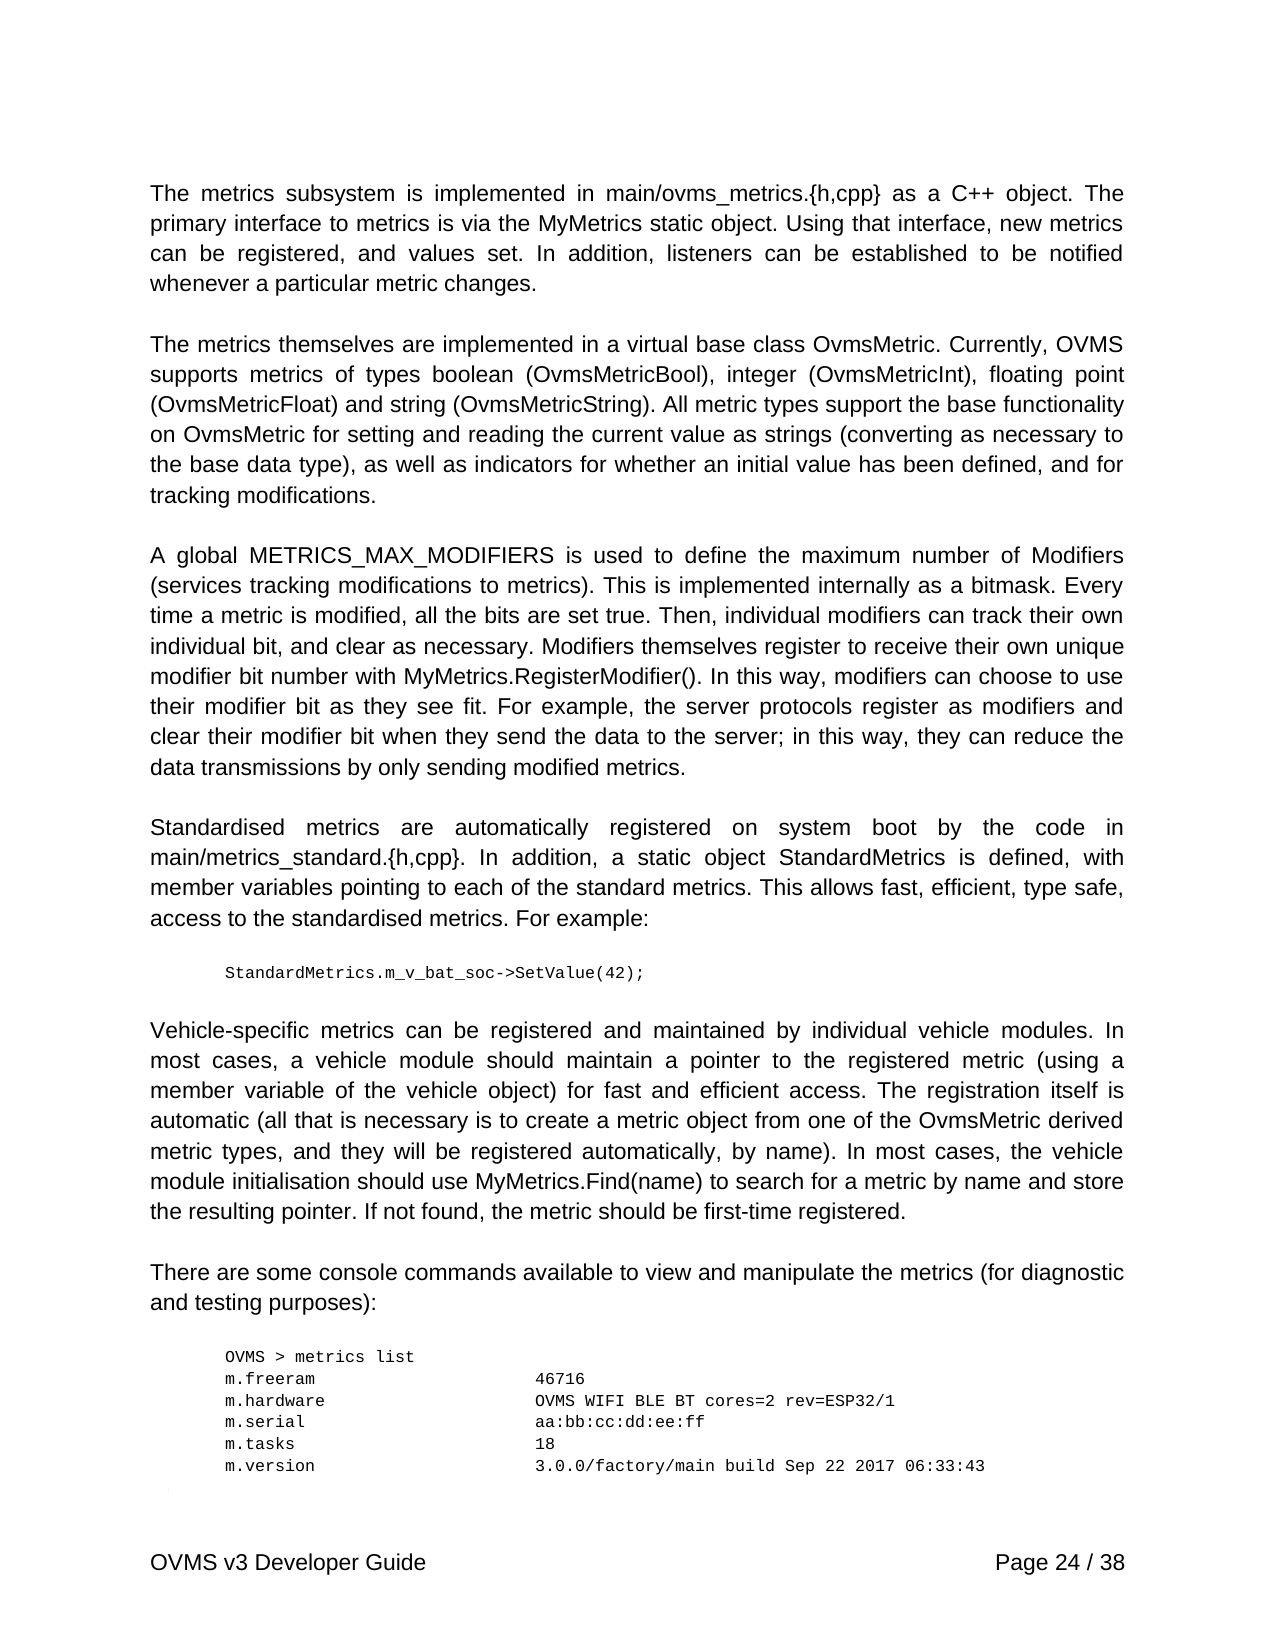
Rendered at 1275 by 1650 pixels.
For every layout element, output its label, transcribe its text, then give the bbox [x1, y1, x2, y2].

text m.version 3.0.0/factory/main build Sep 22 2017 06:33:43 [225, 1457, 1125, 1476]
text m.hardware OVMS WIFI BLE BT cores=2 rev=ESP32/1 [225, 1392, 1125, 1411]
text m.freeram 46716 [225, 1371, 1125, 1389]
text StandardMetrics.m_v_bat_soc->SetValue(42); [225, 965, 1125, 984]
text OVMS > metrics list [225, 1349, 1125, 1368]
text There are some console commands available to view and manipulate the metrics (for diagnostic and testing purposes): [150, 1258, 1125, 1315]
text A global METRICS_MAX_MODIFIERS is used to define the maximum number of Modifiers (services tracking modifications to metrics). This is implemented internally as a bitmask. Every time a metric is modified, all the bits are set true. Then, individual modifiers can track their own individual bit, and clear as necessary. Modifiers themselves register to receive their own unique modifier bit number with MyMetrics.RegisterModifier(). In this way, modifiers can choose to use their modifier bit as they see fit. For example, the server protocols register as modifiers and clear their modifier bit when they send the data to the server; in this way, they can reduce the data transmissions by only sending modified metrics. [150, 542, 1125, 780]
text The metrics subsystem is implemented in main/ovms_metrics.{h,cpp} as a C++ object. The primary interface to metrics is via the MyMetrics static object. Using that interface, new metrics can be registered, and values set. In addition, listeners can be established to be notified whenever a particular metric changes. [150, 179, 1125, 296]
text Vehicle-specific metrics can be registered and maintained by individual vehicle modules. In most cases, a vehicle module should maintain a pointer to the registered metric (using a member variable of the vehicle object) for fast and efficient access. The registration itself is automatic (all that is necessary is to create a metric object from one of the OvmsMetric derived metric types, and they will be registered automatically, by name). In most cases, the vehicle module initialisation should use MyMetrics.Find(name) to search for a metric by name and store the resulting pointer. If not found, the metric should be first-time registered. [150, 1017, 1125, 1224]
text m.tasks 18 [225, 1436, 1125, 1454]
text The metrics themselves are implemented in a virtual base class OvmsMetric. Currently, OVMS supports metrics of types boolean (OvmsMetricBool), integer (OvmsMetricInt), floating point (OvmsMetricFloat) and string (OvmsMetricString). All metric types support the base functionality on OvmsMetric for setting and reading the current value as strings (converting as necessary to the base data type), as well as indicators for whether an initial value has been defined, and for tracking modifications. [150, 331, 1125, 508]
text Standardised metrics are automatically registered on system boot by the code in main/metrics_standard.{h,cpp}. In addition, a static object StandardMetrics is defined, with member variables pointing to each of the standard metrics. This allows fast, efficient, type safe, access to the standardised metrics. For example: [150, 814, 1125, 931]
text m.serial aa:bb:cc:dd:ee:ff [225, 1414, 1125, 1433]
